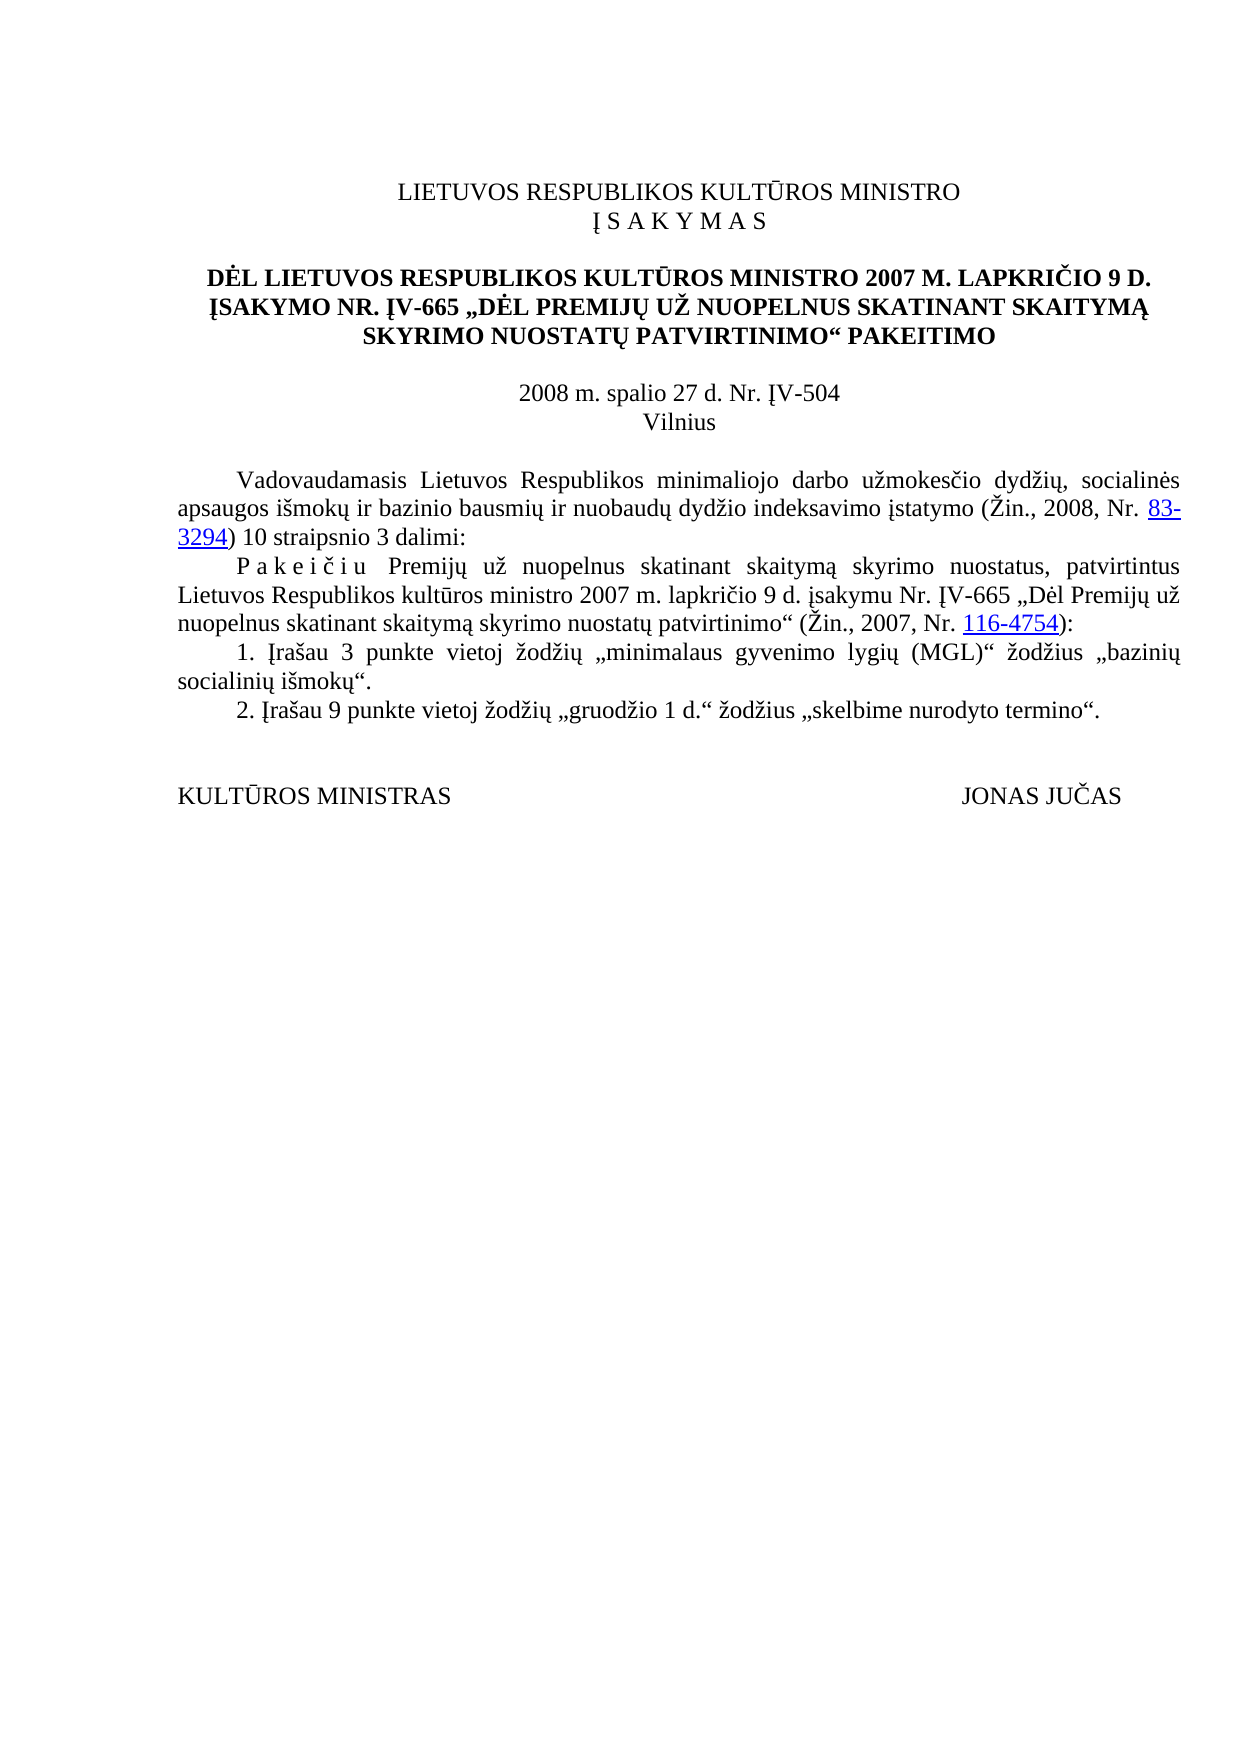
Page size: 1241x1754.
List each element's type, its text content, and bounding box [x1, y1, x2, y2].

text 1. Įrašau 3 punkte vietoj žodžių „minimalaus gyvenimo lygių (MGL)“ žodžius „bazinių socialinių išmokų“. [177, 637, 1181, 695]
text LIETUVOS RESPUBLIKOS KULTŪROS MINISTRO [177, 177, 1181, 206]
text KULTŪROS MINISTRAS JONAS JUČAS [177, 781, 1181, 810]
text Vadovaudamasis Lietuvos Respublikos minimaliojo darbo užmokesčio dydžių, socialinės apsaugos išmokų ir bazinio bausmių ir nuobaudų dydžio indeksavimo įstatymo (Žin., 2008, Nr. 83-3294) 10 straipsnio 3 dalimi: [177, 465, 1181, 551]
text 2. Įrašau 9 punkte vietoj žodžių „gruodžio 1 d.“ žodžius „skelbime nurodyto termino“. [177, 695, 1181, 723]
text Vilnius [177, 407, 1181, 436]
text DĖL LIETUVOS RESPUBLIKOS KULTŪROS MINISTRO 2007 M. LAPKRIČIO 9 D. ĮSAKYMO NR. ĮV-665 „DĖL PREMIJŲ UŽ NUOPELNUS SKATINANT SKAITYMĄ SKYRIMO NUOSTATŲ PATVIRTINIMO“ PAKEITIMO [177, 263, 1181, 350]
text Pakeičiu Premijų už nuopelnus skatinant skaitymą skyrimo nuostatus, patvirtintus Lietuvos Respublikos kultūros ministro 2007 m. lapkričio 9 d. įsakymu Nr. ĮV-665 „Dėl Premijų už nuopelnus skatinant skaitymą skyrimo nuostatų patvirtinimo“ (Žin., 2007, Nr. 116-4754): [177, 551, 1181, 637]
text 2008 m. spalio 27 d. Nr. ĮV-504 [177, 378, 1181, 407]
text ĮSAKYMAS [177, 206, 1181, 235]
